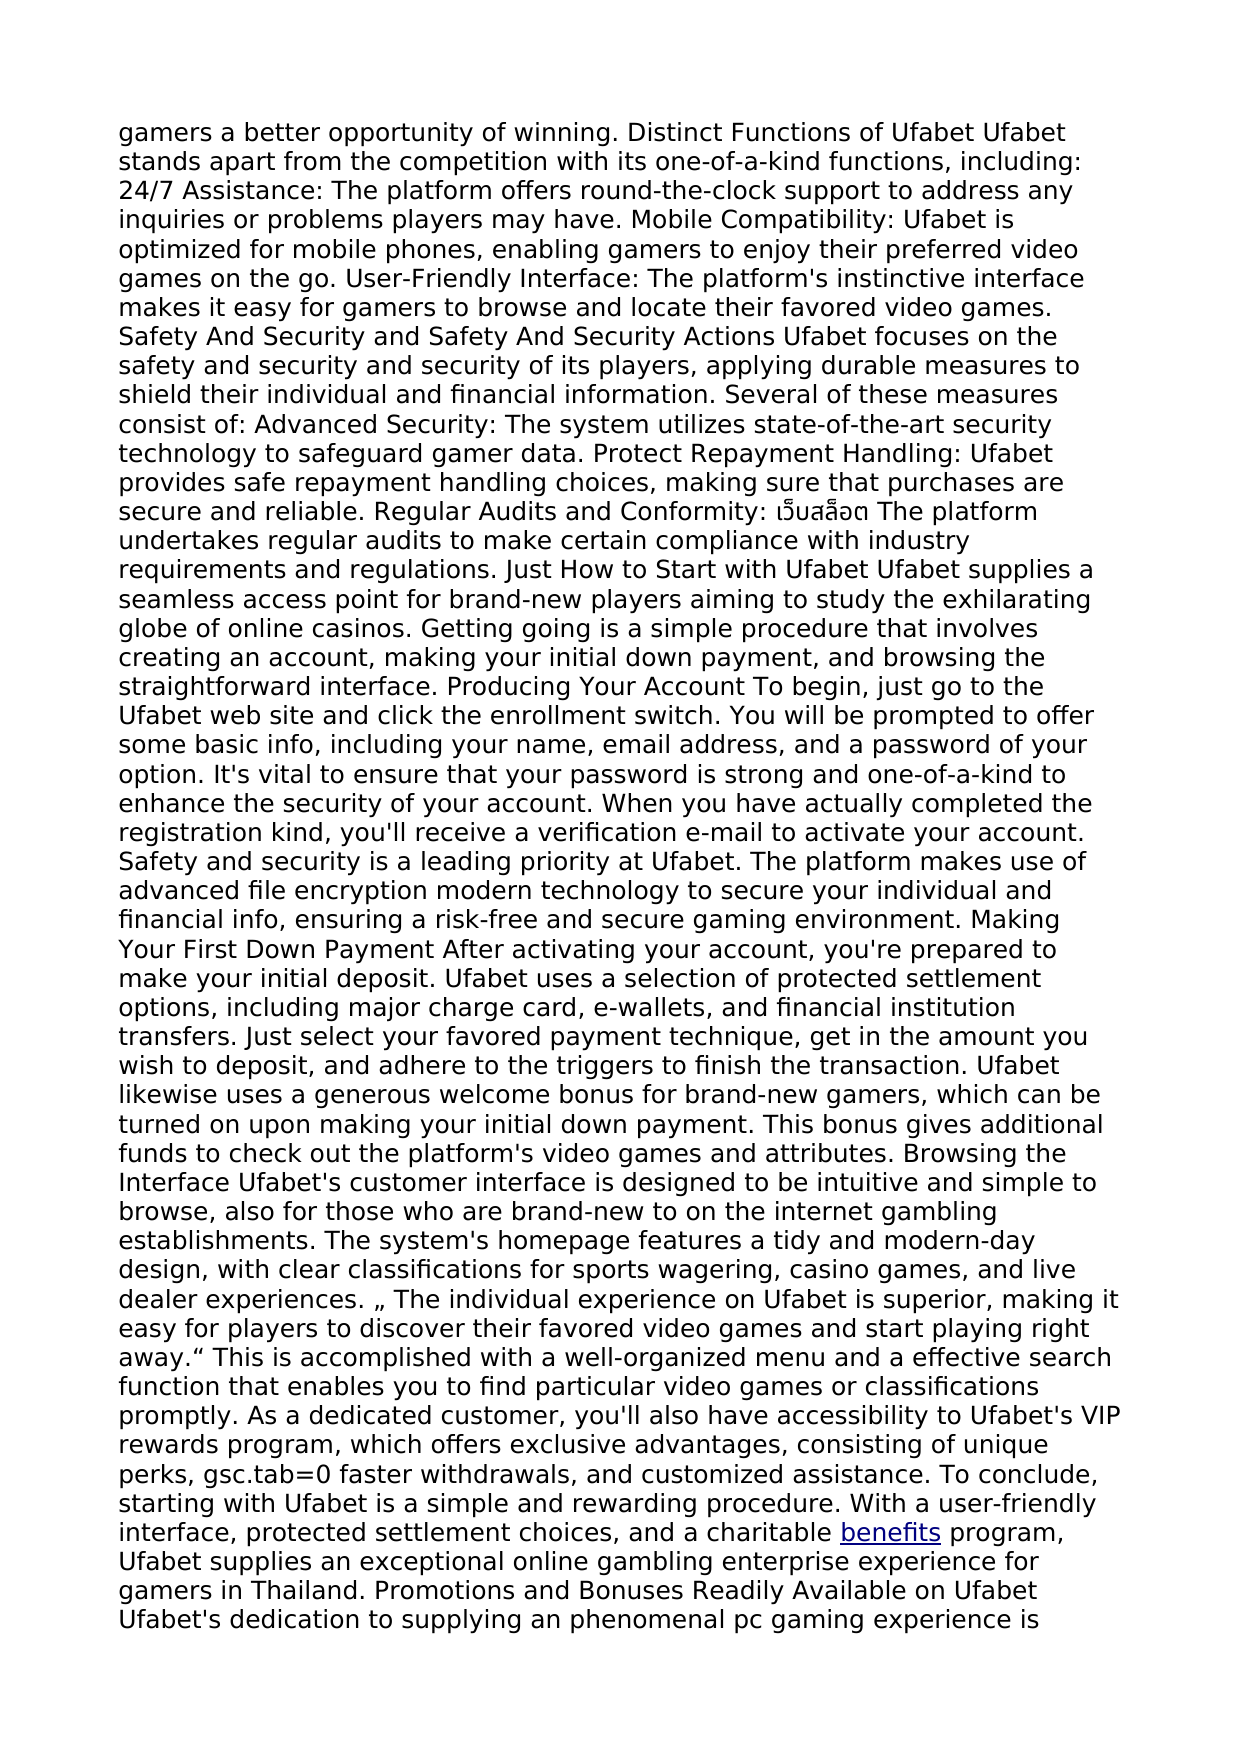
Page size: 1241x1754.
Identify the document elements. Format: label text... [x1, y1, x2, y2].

text gamers a better opportunity of winning. Distinct Functions of Ufabet Ufabet stands apart from the competition with its one-of-a-kind functions, including: 24/7 Assistance: The platform offers round-the-clock support to address any inquiries or problems players may have. Mobile Compatibility: Ufabet is optimized for mobile phones, enabling gamers to enjoy their preferred video games on the go. User-Friendly Interface: The platform's instinctive interface makes it easy for gamers to browse and locate their favored video games. Safety And Security and Safety And Security Actions Ufabet focuses on the safety and security and security of its players, applying durable measures to shield their individual and financial information. Several of these measures consist of: Advanced Security: The system utilizes state-of-the-art security technology to safeguard gamer data. Protect Repayment Handling: Ufabet provides safe repayment handling choices, making sure that purchases are secure and reliable. Regular Audits and Conformity: เว็บสล็อต The platform undertakes regular audits to make certain compliance with industry requirements and regulations. Just How to Start with Ufabet Ufabet supplies a seamless access point for brand-new players aiming to study the exhilarating globe of online casinos. Getting going is a simple procedure that involves creating an account, making your initial down payment, and browsing the straightforward interface. Producing Your Account To begin, just go to the Ufabet web site and click the enrollment switch. You will be prompted to offer some basic info, including your name, email address, and a password of your option. It's vital to ensure that your password is strong and one-of-a-kind to enhance the security of your account. When you have actually completed the registration kind, you'll receive a verification e-mail to activate your account. Safety and security is a leading priority at Ufabet. The platform makes use of advanced file encryption modern technology to secure your individual and financial info, ensuring a risk-free and secure gaming environment. Making Your First Down Payment After activating your account, you're prepared to make your initial deposit. Ufabet uses a selection of protected settlement options, including major charge card, e-wallets, and financial institution transfers. Just select your favored payment technique, get in the amount you wish to deposit, and adhere to the triggers to finish the transaction. Ufabet likewise uses a generous welcome bonus for brand-new gamers, which can be turned on upon making your initial down payment. This bonus gives additional funds to check out the platform's video games and attributes. Browsing the Interface Ufabet's customer interface is designed to be intuitive and simple to browse, also for those who are brand-new to on the internet gambling establishments. The system's homepage features a tidy and modern-day design, with clear classifications for sports wagering, casino games, and live dealer experiences. „ The individual experience on Ufabet is superior, making it easy for players to discover their favored video games and start playing right away.“ This is accomplished with a well-organized menu and a effective search function that enables you to find particular video games or classifications promptly. As a dedicated customer, you'll also have accessibility to Ufabet's VIP rewards program, which offers exclusive advantages, consisting of unique perks, gsc.tab=0 faster withdrawals, and customized assistance. To conclude, starting with Ufabet is a simple and rewarding procedure. With a user-friendly interface, protected settlement choices, and a charitable benefits program, Ufabet supplies an exceptional online gambling enterprise experience for gamers in Thailand. Promotions and Bonuses Readily Available on Ufabet Ufabet's dedication to supplying an phenomenal pc gaming experience is [118, 118, 1122, 1635]
